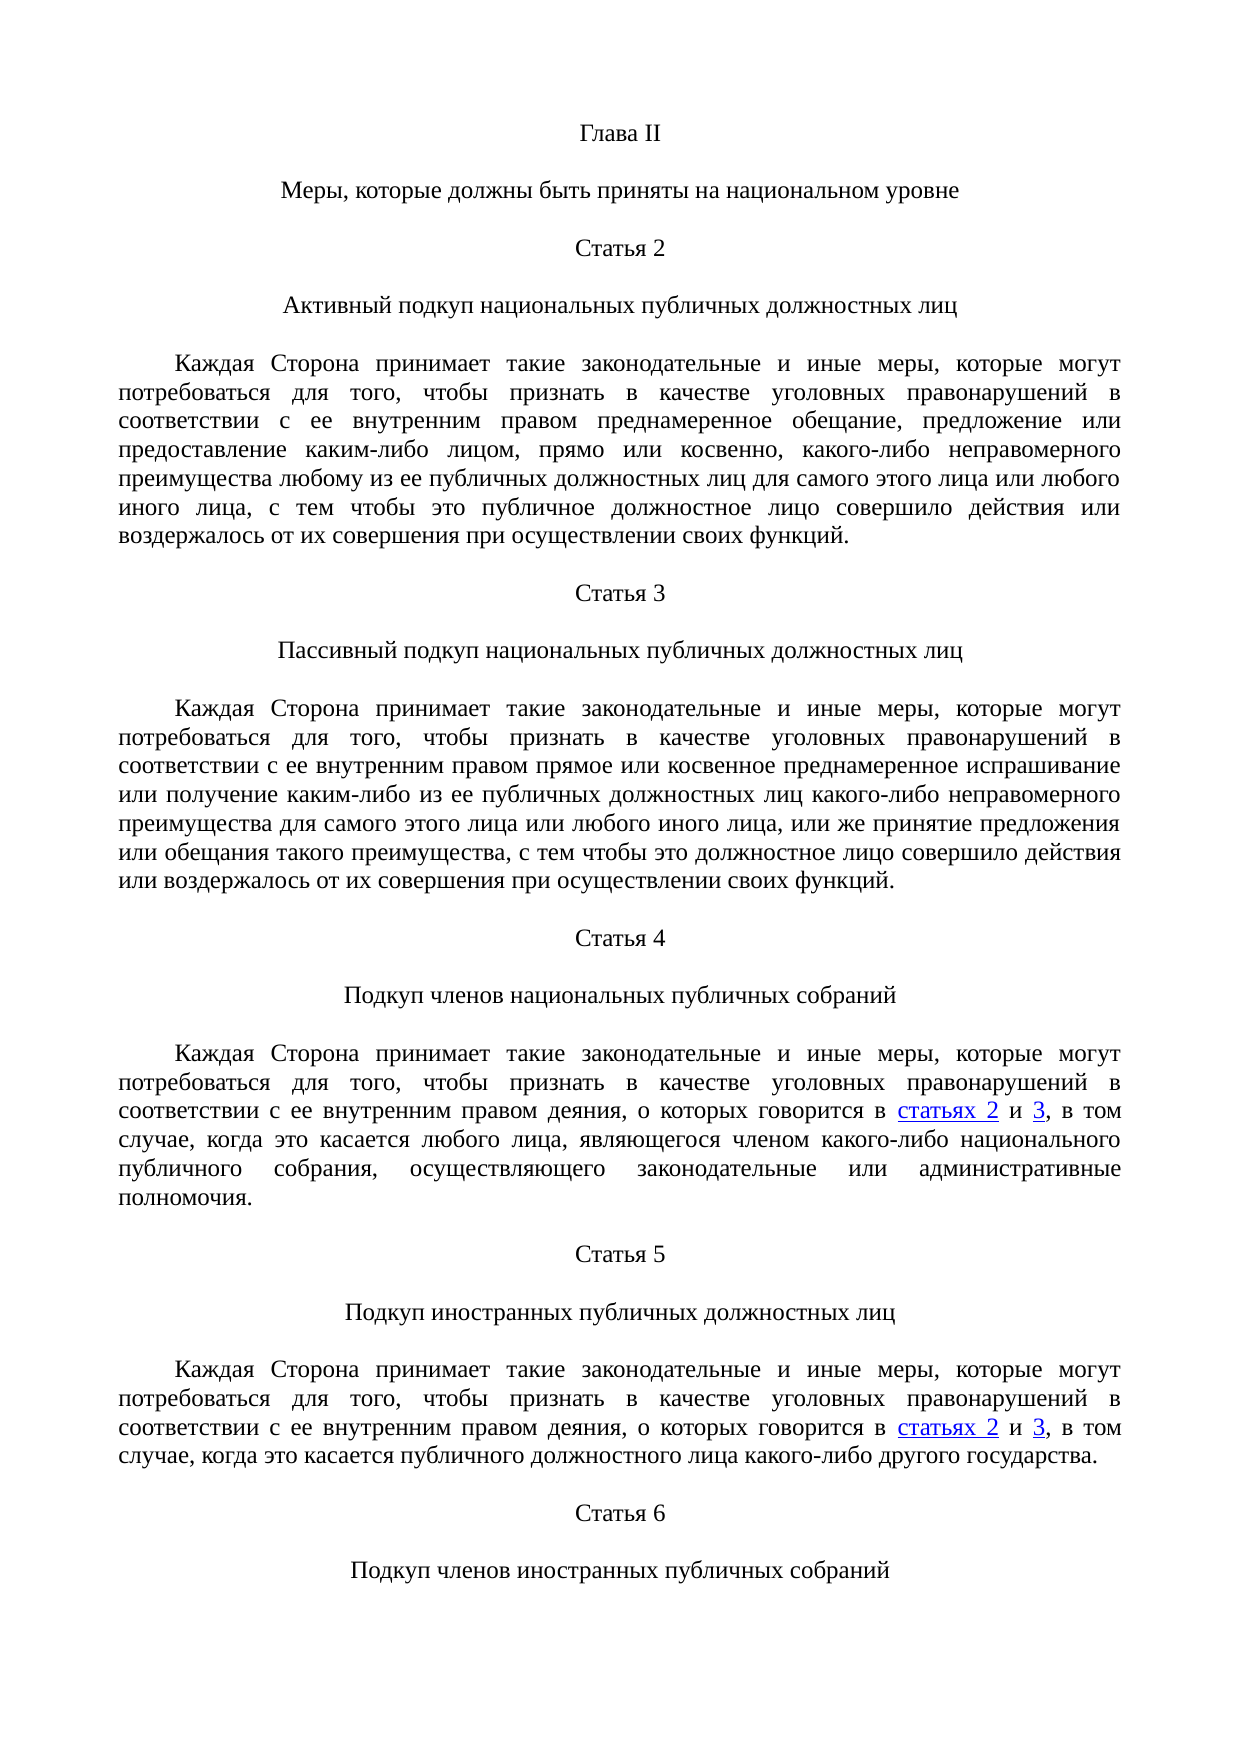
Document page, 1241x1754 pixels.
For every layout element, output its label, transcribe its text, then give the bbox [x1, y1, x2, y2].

text Статья 3 [118, 578, 1122, 607]
text Статья 6 [118, 1498, 1122, 1527]
text Каждая Сторона принимает такие законодательные и иные меры, которые могут потребоваться для того, чтобы признать в качестве уголовных правонарушений в соответствии с ее внутренним правом деяния, о которых говорится в статьях 2 и 3, в том случае, когда это касается публичного должностного лица какого-либо другого государства. [118, 1354, 1122, 1469]
text Подкуп иностранных публичных должностных лиц [118, 1297, 1122, 1326]
text Каждая Сторона принимает такие законодательные и иные меры, которые могут потребоваться для того, чтобы признать в качестве уголовных правонарушений в соответствии с ее внутренним правом деяния, о которых говорится в статьях 2 и 3, в том случае, когда это касается любого лица, являющегося членом какого-либо национального публичного собрания, осуществляющего законодательные или административные полномочия. [118, 1038, 1122, 1211]
text Пассивный подкуп национальных публичных должностных лиц [118, 636, 1122, 664]
text Меры, которые должны быть приняты на национальном уровне [118, 176, 1122, 204]
text Подкуп членов национальных публичных собраний [118, 981, 1122, 1009]
text Каждая Сторона принимает такие законодательные и иные меры, которые могут потребоваться для того, чтобы признать в качестве уголовных правонарушений в соответствии с ее внутренним правом прямое или косвенное преднамеренное испрашивание или получение каким-либо из ее публичных должностных лиц какого-либо неправомерного преимущества для самого этого лица или любого иного лица, или же принятие предложения или обещания такого преимущества, с тем чтобы это должностное лицо совершило действия или воздержалось от их совершения при осуществлении своих функций. [118, 693, 1122, 894]
text Глава II [118, 118, 1122, 147]
text Подкуп членов иностранных публичных собраний [118, 1556, 1122, 1584]
text Статья 4 [118, 923, 1122, 952]
text Каждая Сторона принимает такие законодательные и иные меры, которые могут потребоваться для того, чтобы признать в качестве уголовных правонарушений в соответствии с ее внутренним правом преднамеренное обещание, предложение или предоставление каким-либо лицом, прямо или косвенно, какого-либо неправомерного преимущества любому из ее публичных должностных лиц для самого этого лица или любого иного лица, с тем чтобы это публичное должностное лицо совершило действия или воздержалось от их совершения при осуществлении своих функций. [118, 348, 1122, 549]
text Статья 2 [118, 233, 1122, 262]
text Активный подкуп национальных публичных должностных лиц [118, 291, 1122, 319]
text Статья 5 [118, 1239, 1122, 1268]
